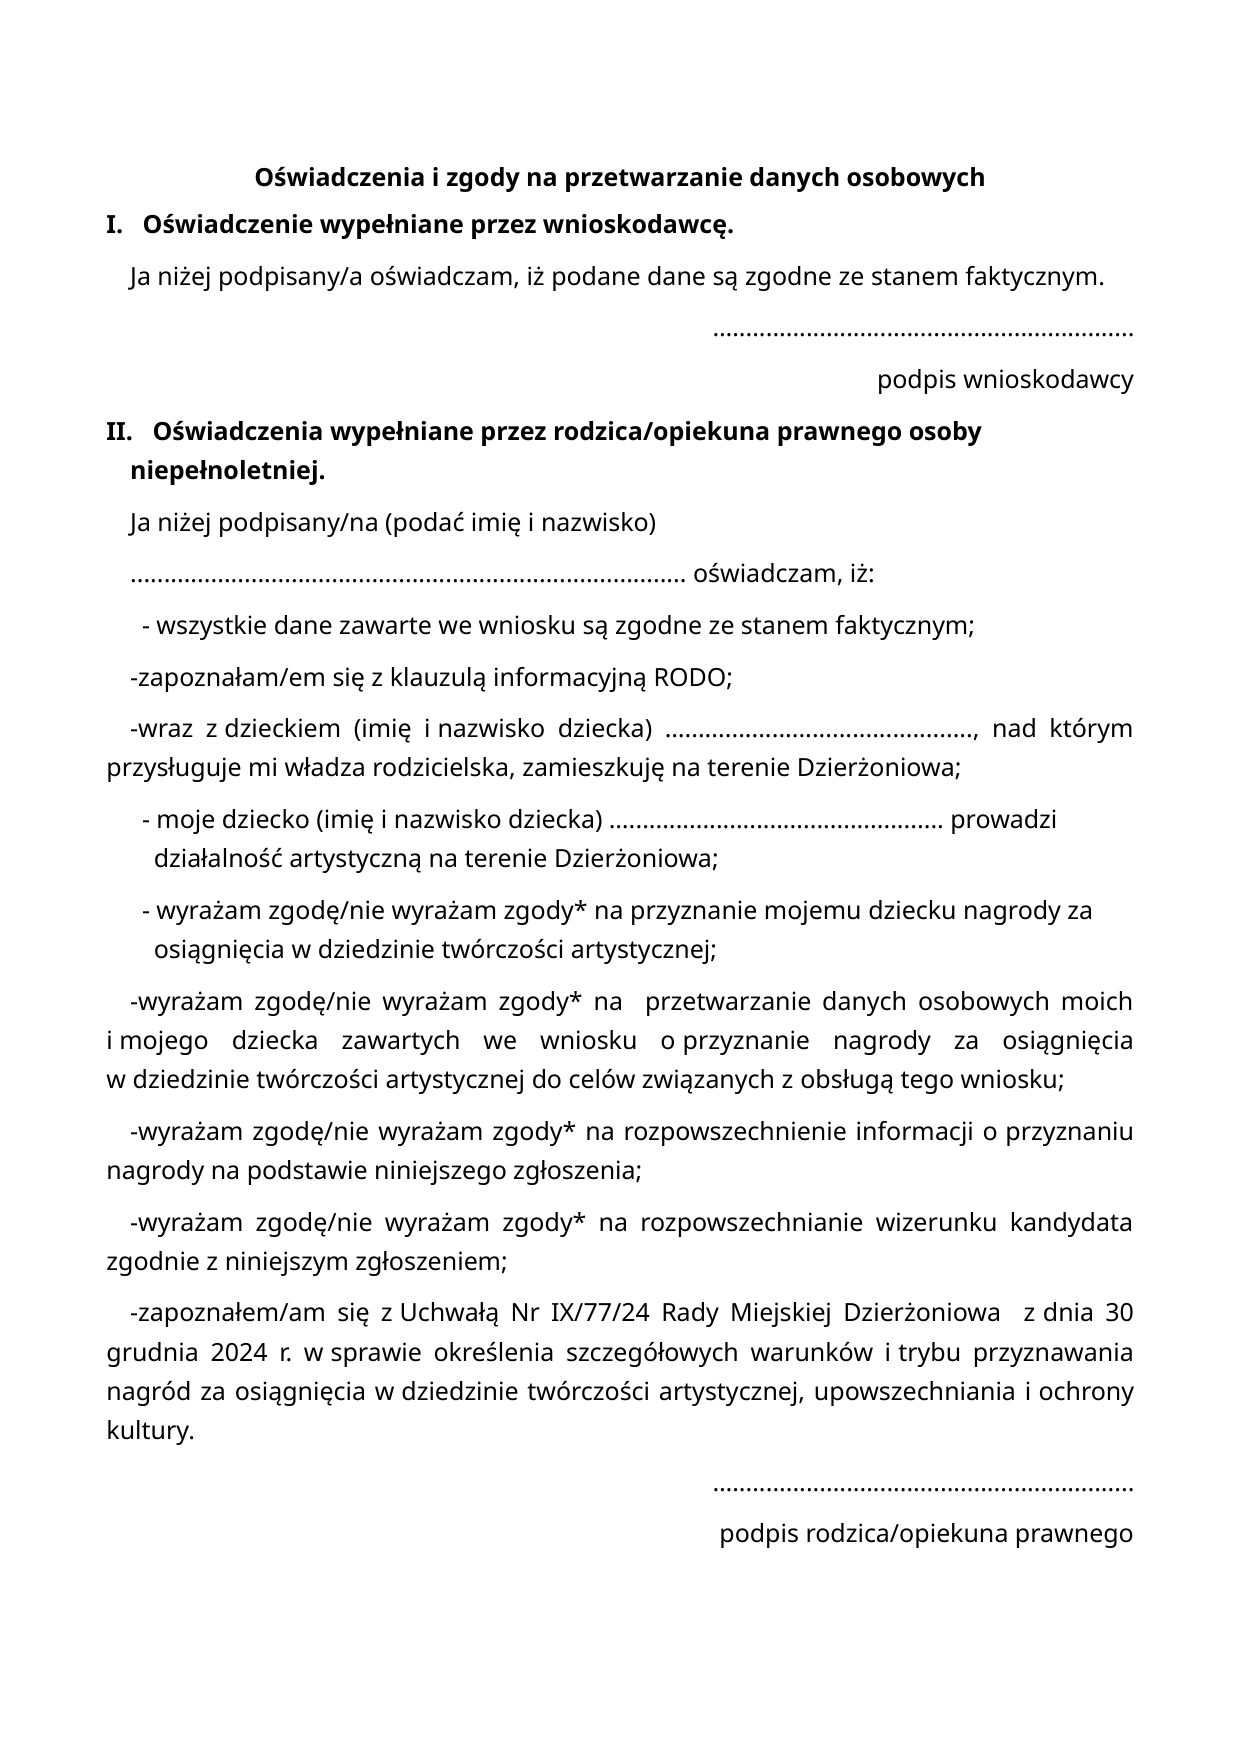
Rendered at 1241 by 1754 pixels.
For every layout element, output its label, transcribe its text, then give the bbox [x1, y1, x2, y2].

text …............................................................ [106, 310, 1134, 344]
text -zapoznałam/em się z klauzulą informacyjną RODO; [106, 659, 1134, 693]
text - wyrażam zgodę/nie wyrażam zgody* na przyznanie mojemu dziecku nagrody za osiągnięcia w dziedzinie twórczości artystycznej; [142, 892, 1134, 966]
text -wyrażam zgodę/nie wyrażam zgody* na rozpowszechnienie informacji o przyznaniu nagrody na podstawie niniejszego zgłoszenia; [106, 1113, 1134, 1187]
text - moje dziecko (imię i nazwisko dziecka) …............................................... prowadzi działalność artystyczną na terenie Dzierżoniowa; [142, 802, 1134, 875]
text podpis wnioskodawcy [106, 362, 1134, 396]
text -wraz z dzieckiem (imię i nazwisko dziecka) …..........................................., nad którym przysługuje mi władza rodzicielska, zamieszkuję na terenie Dzierżoniowa; [106, 711, 1134, 784]
text -zapoznałem/am się z Uchwałą Nr IX/77/24 Rady Miejskiej Dzierżoniowa z dnia 30 grudnia 2024 r. w sprawie określenia szczegółowych warunków i trybu przyznawania nagród za osiągnięcia w dziedzinie twórczości artystycznej, upowszechniania i ochrony kultury. [106, 1295, 1134, 1447]
text Ja niżej podpisany/na (podać imię i nazwisko) [106, 504, 1134, 538]
text podpis rodzica/opiekuna prawnego [106, 1516, 1134, 1550]
text -wyrażam zgodę/nie wyrażam zgody* na rozpowszechnianie wizerunku kandydata zgodnie z niniejszym zgłoszeniem; [106, 1204, 1134, 1277]
text II. Oświadczenia wypełniane przez rodzica/opiekuna prawnego osoby niepełnoletniej. [106, 413, 1134, 487]
text Ja niżej podpisany/a oświadczam, iż podane dane są zgodne ze stanem faktycznym. [106, 258, 1134, 292]
text - wszystkie dane zawarte we wniosku są zgodne ze stanem faktycznym; [142, 607, 1134, 642]
text Oświadczenia i zgody na przetwarzanie danych osobowych [106, 160, 1134, 194]
text …............................................................ [106, 1464, 1134, 1498]
text -wyrażam zgodę/nie wyrażam zgody* na przetwarzanie danych osobowych moich i mojego dziecka zawartych we wniosku o przyznanie nagrody za osiągnięcia w dziedzinie twórczości artystycznej do celów związanych z obsługą tego wniosku; [106, 983, 1134, 1096]
text I. Oświadczenie wypełniane przez wnioskodawcę. [106, 207, 1134, 241]
text ................................................................................... oświadczam, iż: [106, 556, 1134, 590]
